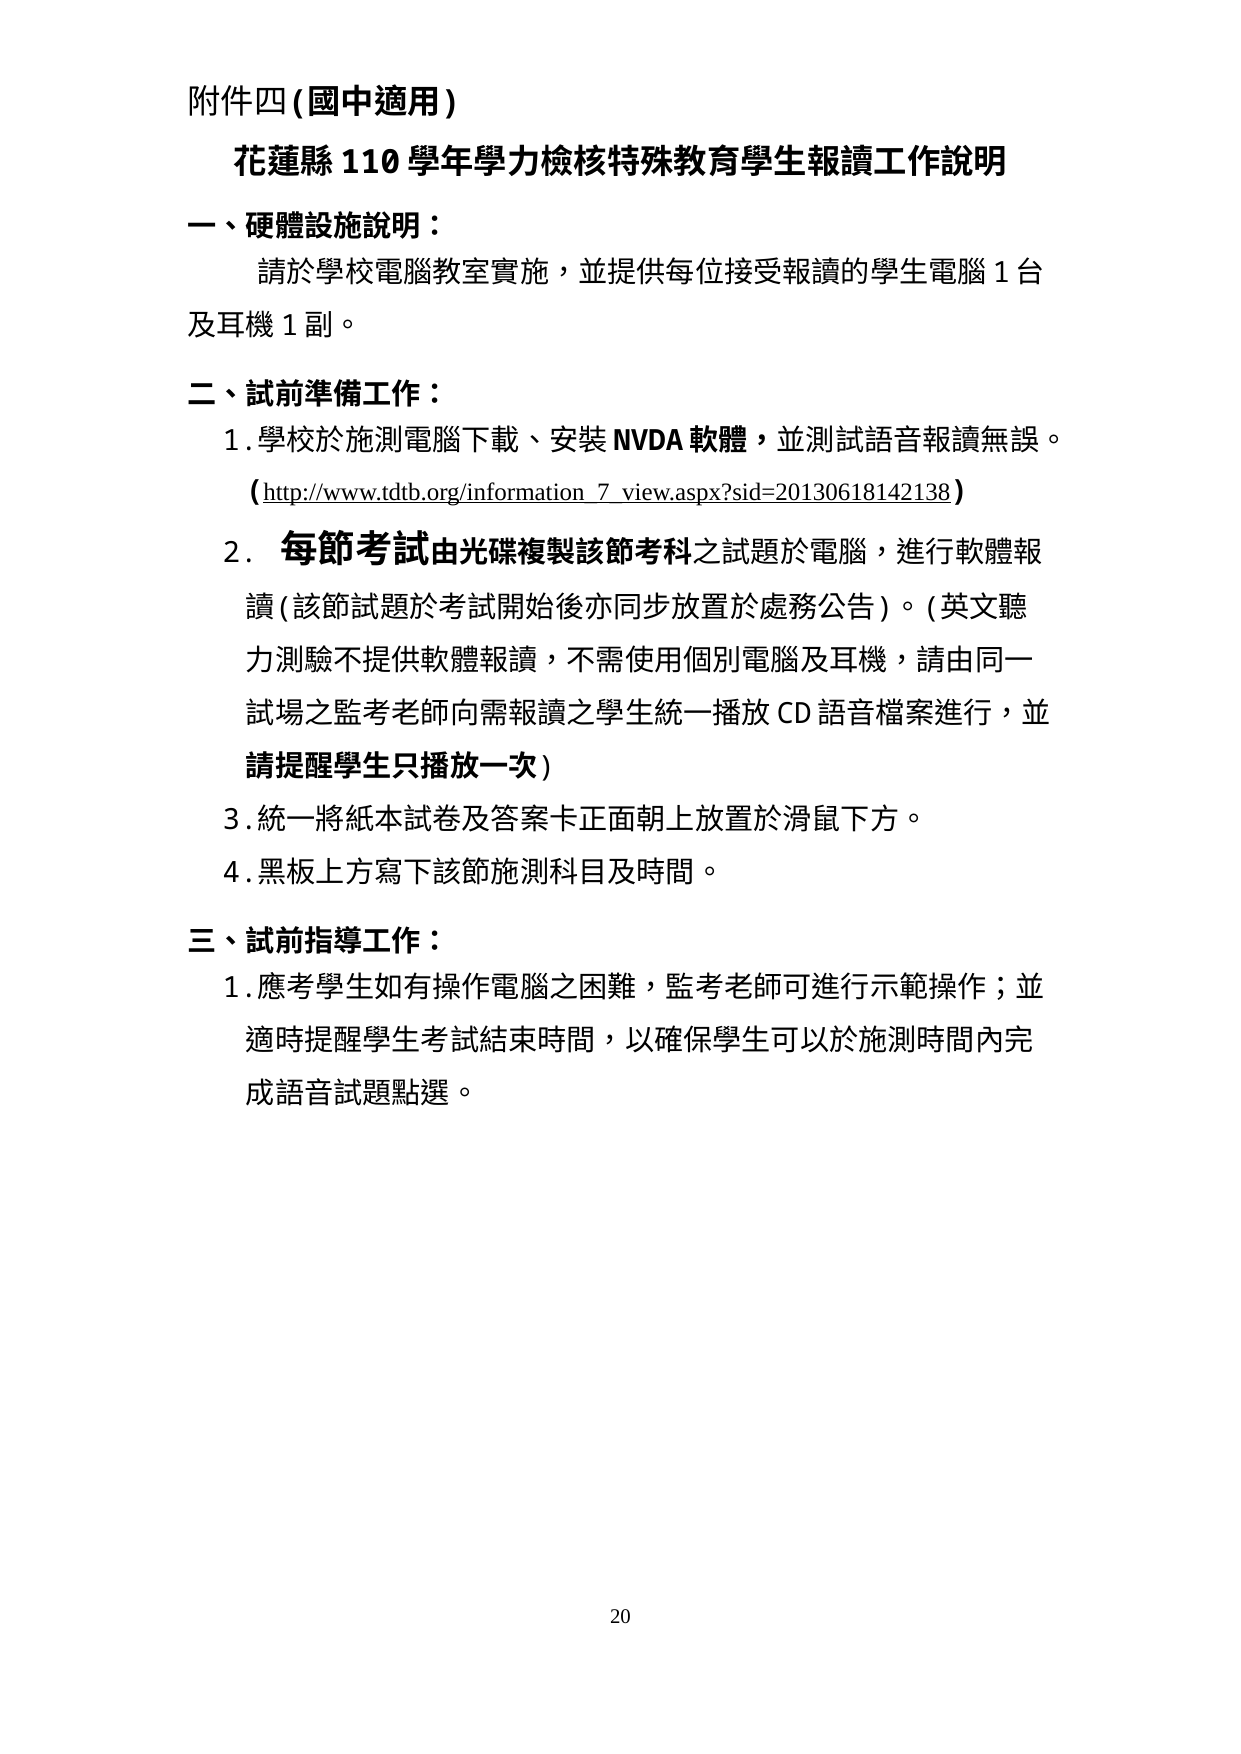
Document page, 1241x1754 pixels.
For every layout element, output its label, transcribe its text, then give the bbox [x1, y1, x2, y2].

text 3.統一將紙本試卷及答案卡正面朝上放置於滑鼠下方。 [187, 795, 1053, 838]
text 1.應考學生如有操作電腦之困難，監考老師可進行示範操作；並適時提醒學生考試結束時間，以確保學生可以於施測時間內完成語音試題點選。 [187, 963, 1053, 1112]
text 2. 每節考試由光碟複製該節考科之試題於電腦，進行軟體報讀(該節試題於考試開始後亦同步放置於處務公告)。(英文聽力測驗不提供軟體報讀，不需使用個別電腦及耳機，請由同一試場之監考老師向需報讀之學生統一播放CD語音檔案進行，並請提醒學生只播放一次) [187, 519, 1053, 785]
text 二、試前準備工作： [187, 354, 1053, 417]
text 4.黑板上方寫下該節施測科目及時間。 [187, 848, 1053, 891]
text 1.學校於施測電腦下載、安裝NVDA軟體，並測試語音報讀無誤。(http://www.tdtb.org/information_7_view.aspx?sid=20130618142138) [187, 417, 1053, 509]
text 一、硬體設施說明： [187, 186, 1053, 248]
text 請於學校電腦教室實施，並提供每位接受報讀的學生電腦1台及耳機1副。 [187, 248, 1053, 344]
text 三、試前指導工作： [187, 901, 1053, 963]
text 花蓮縣110學年學力檢核特殊教育學生報讀工作說明 [187, 123, 1053, 186]
text 附件四(國中適用) [187, 75, 1053, 123]
